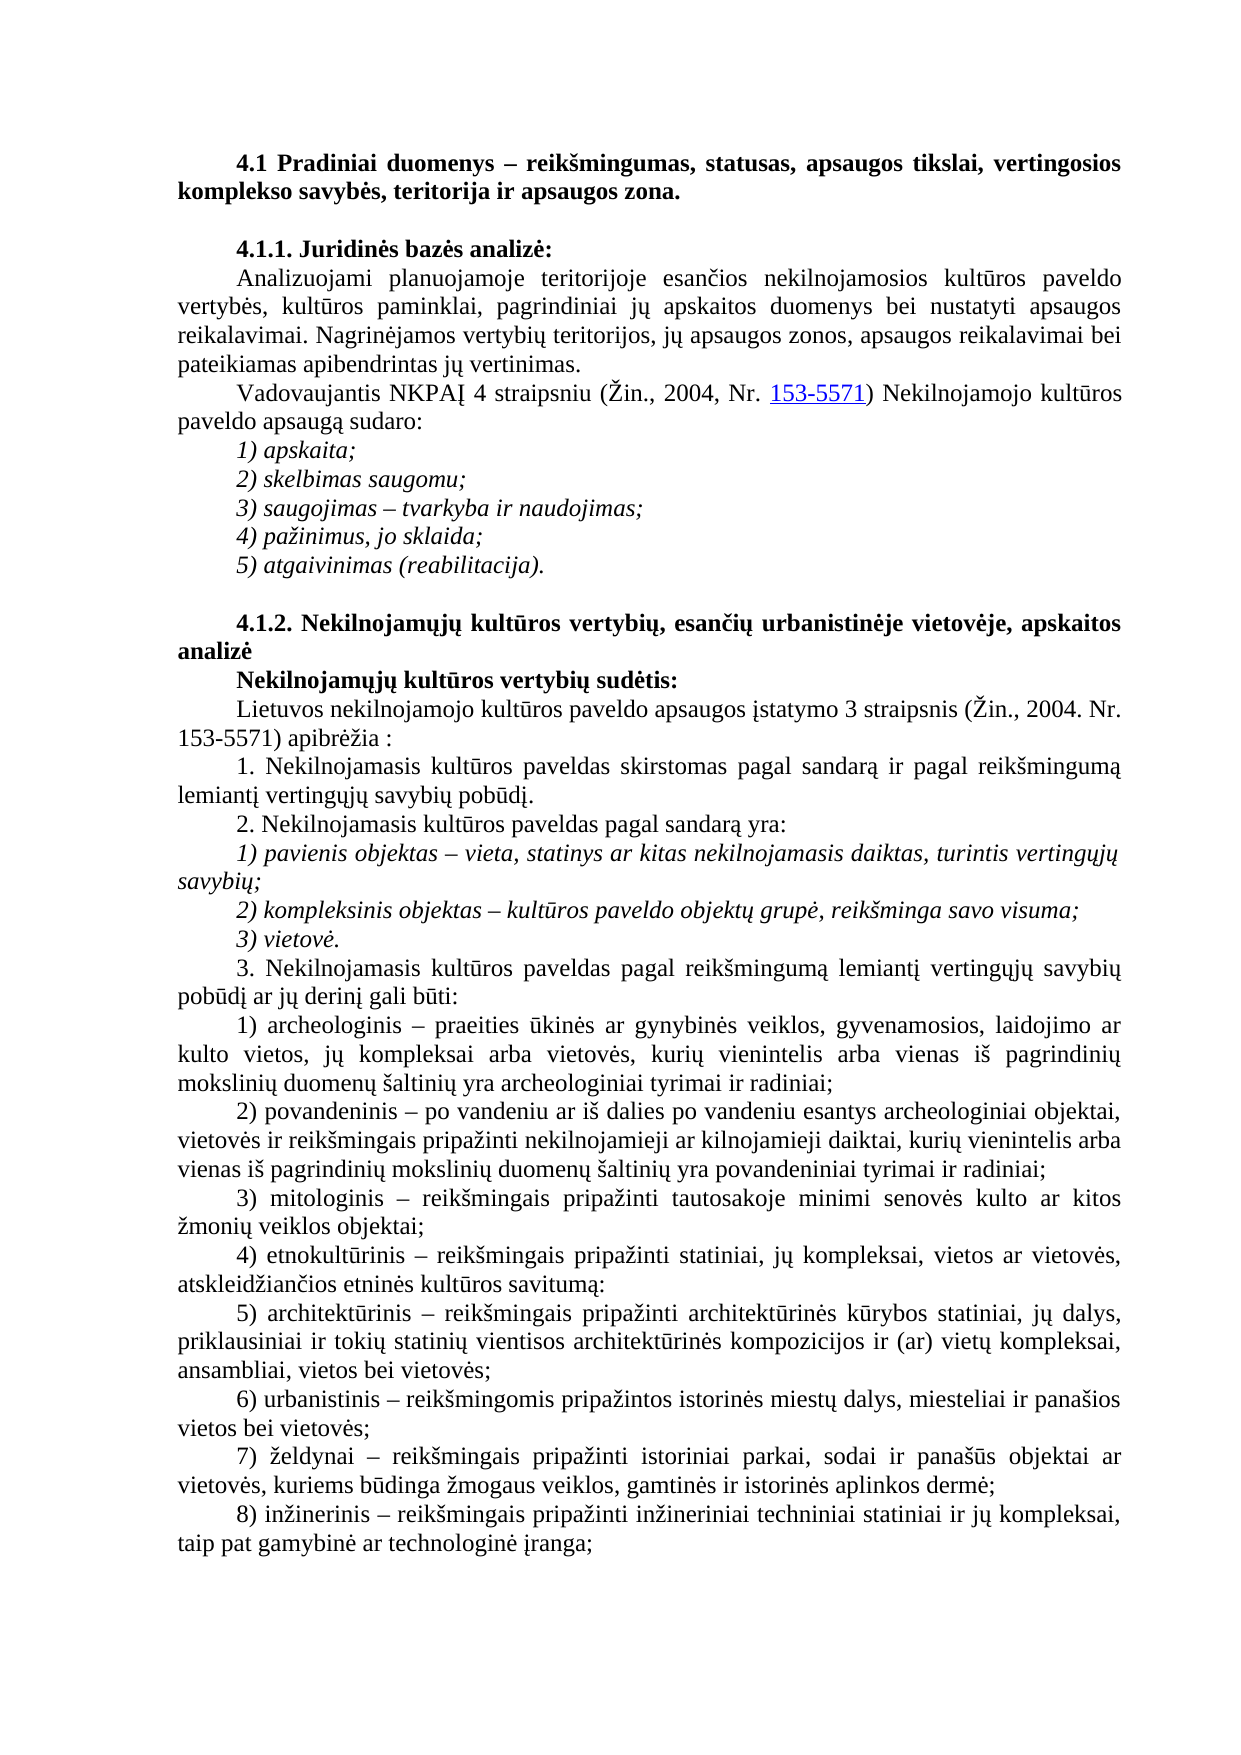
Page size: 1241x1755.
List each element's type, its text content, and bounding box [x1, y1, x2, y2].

text 5) atgaivinimas (reabilitacija). [177, 550, 1122, 579]
text 2) povandeninis – po vandeniu ar iš dalies po vandeniu esantys archeologiniai objektai, vietovės ir reikšmingais pripažinti nekilnojamieji ar kilnojamieji daiktai, kurių vienintelis arba vienas iš pagrindinių mokslinių duomenų šaltinių yra povandeniniai tyrimai ir radiniai; [177, 1096, 1122, 1183]
text 1. Nekilnojamasis kultūros paveldas skirstomas pagal sandarą ir pagal reikšmingumą lemiantį vertingųjų savybių pobūdį. [177, 751, 1122, 809]
text 7) želdynai – reikšmingais pripažinti istoriniai parkai, sodai ir panašūs objektai ar vietovės, kuriems būdinga žmogaus veiklos, gamtinės ir istorinės aplinkos dermė; [177, 1441, 1122, 1499]
text 3) vietovė. [177, 924, 1122, 953]
text 1) archeologinis – praeities ūkinės ar gynybinės veiklos, gyvenamosios, laidojimo ar kulto vietos, jų kompleksai arba vietovės, kurių vienintelis arba vienas iš pagrindinių mokslinių duomenų šaltinių yra archeologiniai tyrimai ir radiniai; [177, 1010, 1122, 1096]
text 2) skelbimas saugomu; [177, 464, 1122, 493]
text 6) urbanistinis – reikšmingomis pripažintos istorinės miestų dalys, miesteliai ir panašios vietos bei vietovės; [177, 1384, 1122, 1441]
text 2) kompleksinis objektas – kultūros paveldo objektų grupė, reikšminga savo visuma; [177, 895, 1122, 924]
text 4) pažinimus, jo sklaida; [177, 521, 1122, 550]
text 4.1 Pradiniai duomenys – reikšmingumas, statusas, apsaugos tikslai, vertingosios komplekso savybės, teritorija ir apsaugos zona. [177, 148, 1122, 205]
text Analizuojami planuojamoje teritorijoje esančios nekilnojamosios kultūros paveldo vertybės, kultūros paminklai, pagrindiniai jų apskaitos duomenys bei nustatyti apsaugos reikalavimai. Nagrinėjamos vertybių teritorijos, jų apsaugos zonos, apsaugos reikalavimai bei pateikiamas apibendrintas jų vertinimas. [177, 263, 1122, 378]
text 1) apskaita; [177, 435, 1122, 464]
text 2. Nekilnojamasis kultūros paveldas pagal sandarą yra: [177, 809, 1122, 838]
text 3) saugojimas – tvarkyba ir naudojimas; [177, 493, 1122, 521]
text Vadovaujantis NKPAĮ 4 straipsniu (Žin., 2004, Nr. 153-5571) Nekilnojamojo kultūros paveldo apsaugą sudaro: [177, 378, 1122, 435]
text Nekilnojamųjų kultūros vertybių sudėtis: [177, 665, 1122, 694]
text 4.1.1. Juridinės bazės analizė: [177, 234, 1122, 263]
text 3. Nekilnojamasis kultūros paveldas pagal reikšmingumą lemiantį vertingųjų savybių pobūdį ar jų derinį gali būti: [177, 953, 1122, 1010]
text Lietuvos nekilnojamojo kultūros paveldo apsaugos įstatymo 3 straipsnis (Žin., 2004. Nr. 153-5571) apibrėžia : [177, 694, 1122, 751]
text 3) mitologinis – reikšmingais pripažinti tautosakoje minimi senovės kulto ar kitos žmonių veiklos objektai; [177, 1183, 1122, 1240]
text 1) pavienis objektas – vieta, statinys ar kitas nekilnojamasis daiktas, turintis vertingųjų savybių; [177, 838, 1122, 895]
text 4.1.2. Nekilnojamųjų kultūros vertybių, esančių urbanistinėje vietovėje, apskaitos analizė [177, 608, 1122, 665]
text 4) etnokultūrinis – reikšmingais pripažinti statiniai, jų kompleksai, vietos ar vietovės, atskleidžiančios etninės kultūros savitumą: [177, 1240, 1122, 1298]
text 5) architektūrinis – reikšmingais pripažinti architektūrinės kūrybos statiniai, jų dalys, priklausiniai ir tokių statinių vientisos architektūrinės kompozicijos ir (ar) vietų kompleksai, ansambliai, vietos bei vietovės; [177, 1298, 1122, 1384]
text 8) inžinerinis – reikšmingais pripažinti inžineriniai techniniai statiniai ir jų kompleksai, taip pat gamybinė ar technologinė įranga; [177, 1499, 1122, 1556]
